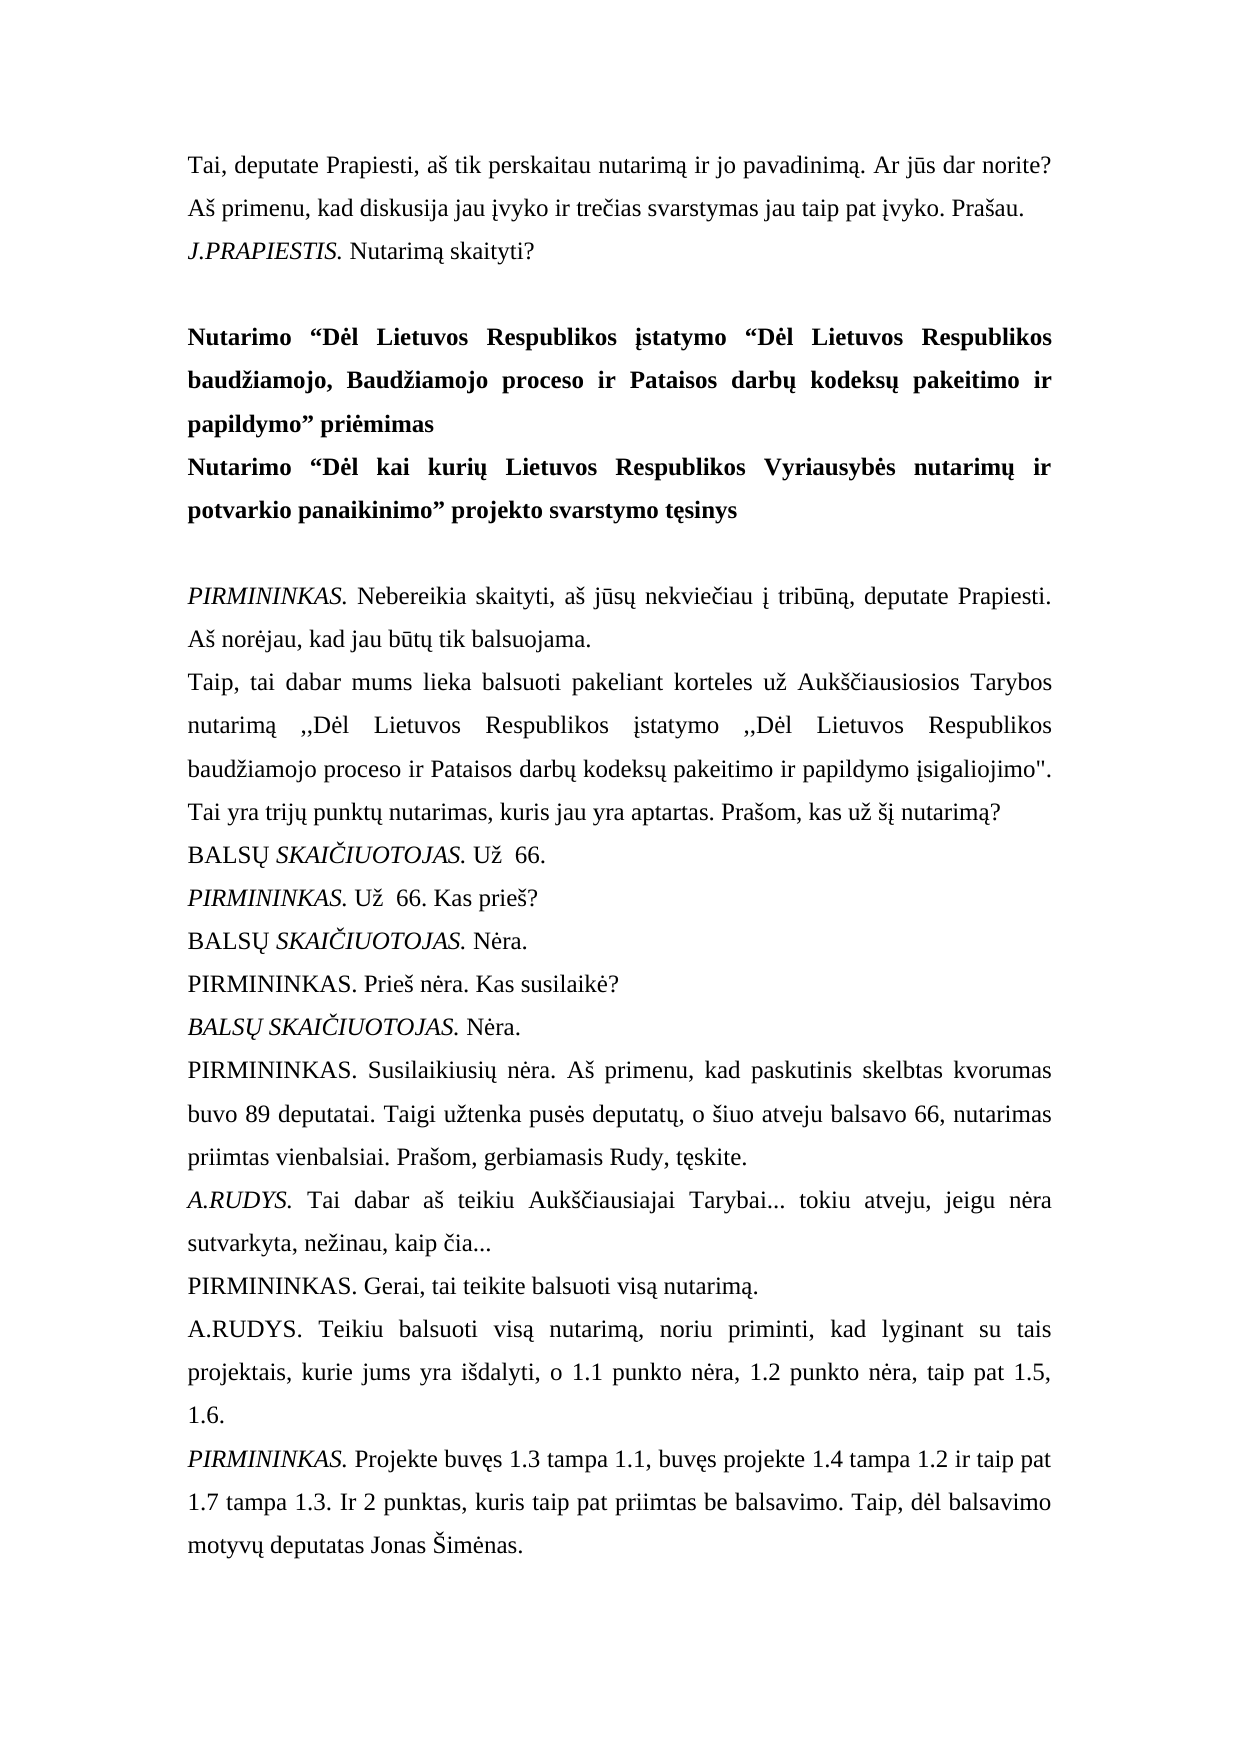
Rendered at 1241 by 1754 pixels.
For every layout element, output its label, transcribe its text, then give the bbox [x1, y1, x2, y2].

text PIRMININKAS. Už 66. Kas prieš? [187, 883, 1053, 912]
text BALSŲ SKAIČIUOTOJAS. Nėra. [187, 926, 1053, 955]
text PIRMININKAS. Susilaikiusių nėra. Aš primenu, kad paskutinis skelbtas kvorumas buvo 89 deputatai. Taigi užtenka pusės deputatų, o šiuo atveju balsavo 66, nutarimas priimtas vienbalsiai. Prašom, gerbiamasis Rudy, tęskite. [187, 1056, 1053, 1171]
text Tai, deputate Prapiesti, aš tik perskaitau nutarimą ir jo pavadinimą. Ar jūs dar norite? Aš primenu, kad diskusija jau įvyko ir trečias svarstymas jau taip pat įvyko. Prašau. [187, 150, 1053, 222]
text A.RUDYS. Tai dabar aš teikiu Aukščiausiajai Tarybai... tokiu atveju, jeigu nėra sutvarkyta, nežinau, kaip čia... [187, 1185, 1053, 1257]
text Nutarimo “Dėl Lietuvos Respublikos įstatymo “Dėl Lietuvos Respublikos baudžiamojo, Baudžiamojo proceso ir Pataisos darbų kodeksų pakeitimo ir papildymo” priėmimas [187, 322, 1053, 437]
text BALSŲ SKAIČIUOTOJAS. Už 66. [187, 840, 1053, 869]
text BALSŲ SKAIČIUOTOJAS. Nėra. [187, 1012, 1053, 1041]
text Taip, tai dabar mums lieka balsuoti pakeliant korteles už Aukščiausiosios Tarybos nutarimą ,,Dėl Lietuvos Respublikos įstatymo ,,Dėl Lietuvos Respublikos baudžiamojo proceso ir Pataisos darbų kodeksų pakeitimo ir papildymo įsigaliojimo". Tai yra trijų punktų nutarimas, kuris jau yra aptartas. Prašom, kas už šį nutarimą? [187, 667, 1053, 826]
text Nutarimo “Dėl kai kurių Lietuvos Respublikos Vyriausybės nutarimų ir potvarkio panaikinimo” projekto svarstymo tęsinys [187, 452, 1053, 524]
text PIRMININKAS. Nebereikia skaityti, aš jūsų nekviečiau į tribūną, deputate Prapiesti. Aš norėjau, kad jau būtų tik balsuojama. [187, 581, 1053, 653]
text PIRMININKAS. Gerai, tai teikite balsuoti visą nutarimą. [187, 1271, 1053, 1300]
text PIRMININKAS. Prieš nėra. Kas susilaikė? [187, 969, 1053, 998]
text A.RUDYS. Teikiu balsuoti visą nutarimą, noriu priminti, kad lyginant su tais projektais, kurie jums yra išdalyti, o 1.1 punkto nėra, 1.2 punkto nėra, taip pat 1.5, 1.6. [187, 1314, 1053, 1429]
text J.PRAPIESTIS. Nutarimą skaityti? [187, 236, 1053, 265]
text PIRMININKAS. Projekte buvęs 1.3 tampa 1.1, buvęs projekte 1.4 tampa 1.2 ir taip pat 1.7 tampa 1.3. Ir 2 punktas, kuris taip pat priimtas be balsavimo. Taip, dėl balsavimo motyvų deputatas Jonas Šimėnas. [187, 1444, 1053, 1559]
